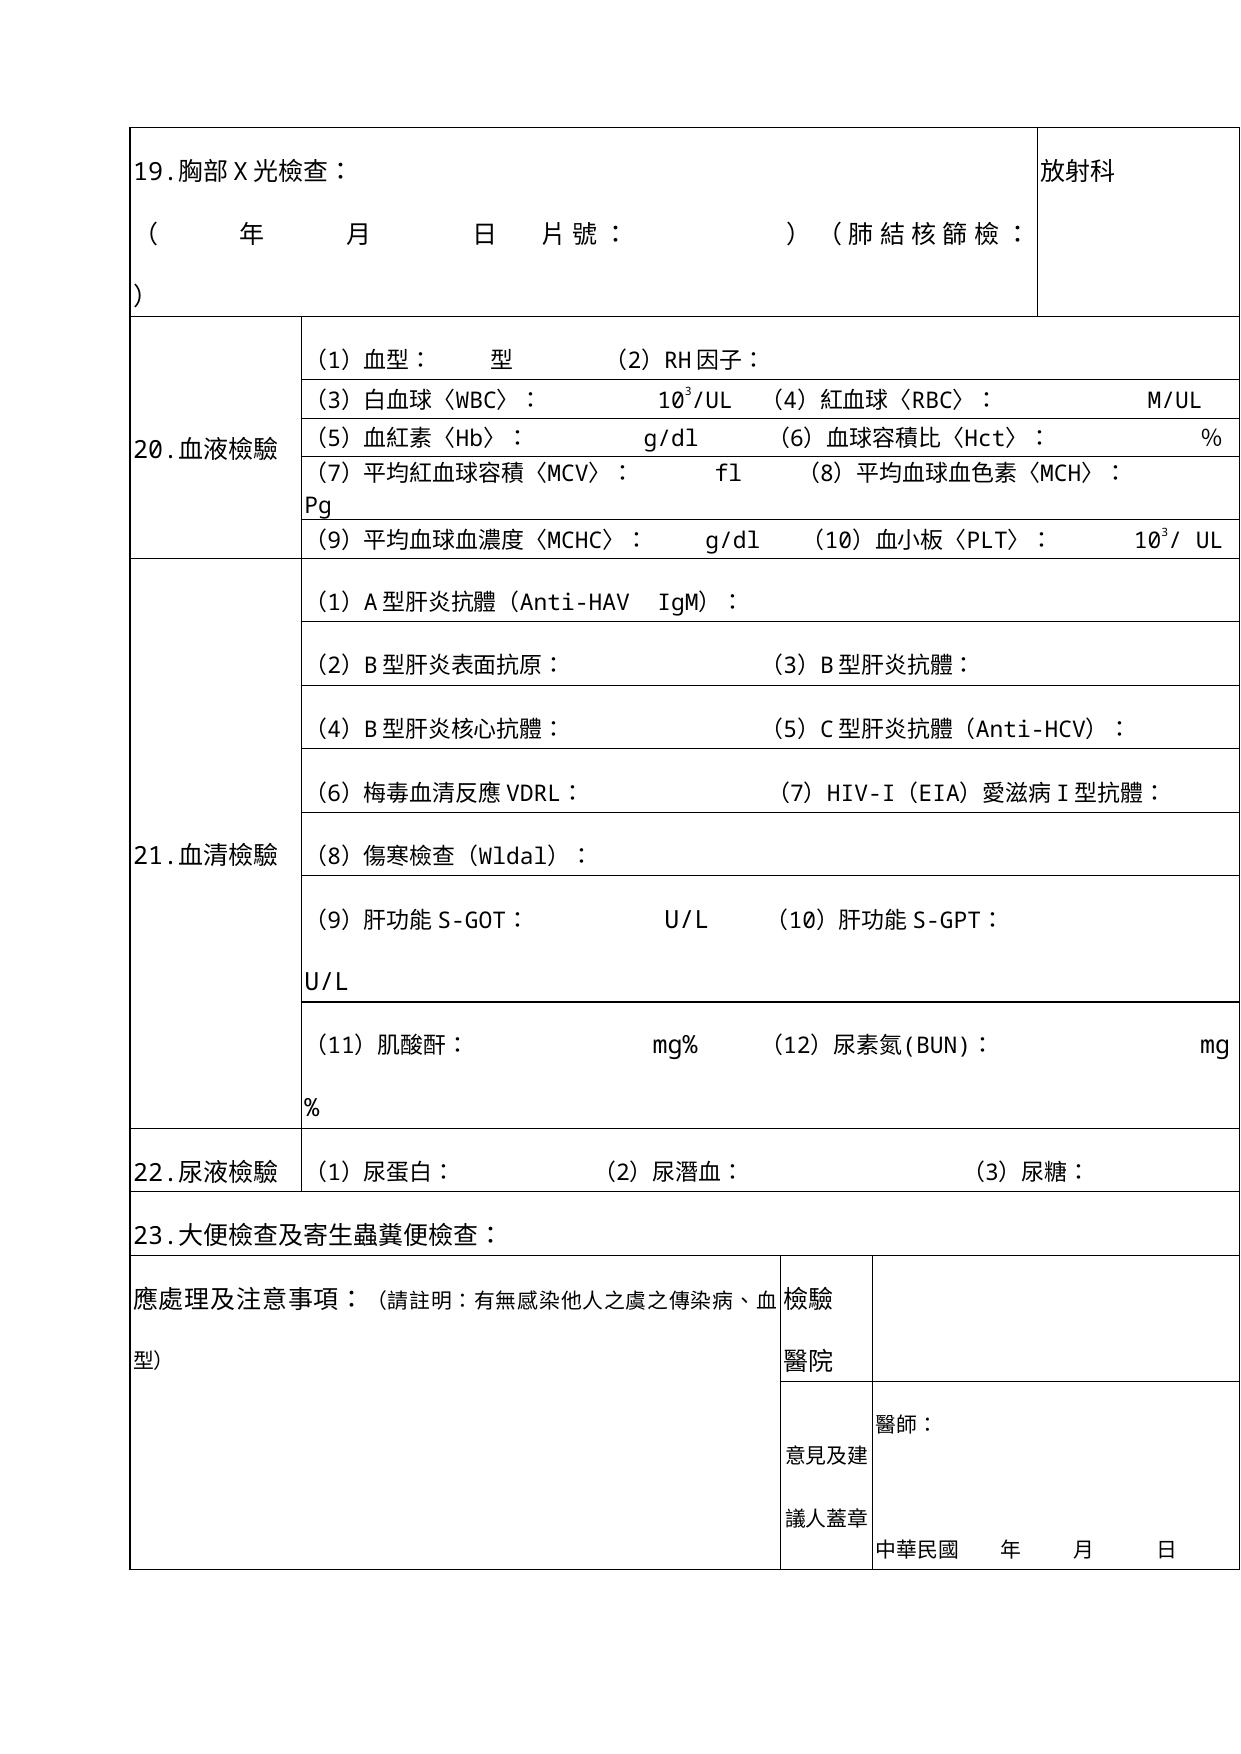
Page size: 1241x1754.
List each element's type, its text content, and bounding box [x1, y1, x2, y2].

table_cell （7）平均紅血球容積〈MCV〉： fl （8）平均血球血色素〈MCH〉： Pg [302, 457, 1239, 519]
table_cell （6）梅毒血清反應VDRL： （7）HIV-I（EIA）愛滋病I型抗體： [302, 749, 1239, 812]
table_cell 意見及建議人蓋章 [781, 1382, 872, 1569]
table_cell （4）B型肝炎核心抗體： （5）C型肝炎抗體（Anti-HCV）： [302, 686, 1239, 748]
table_cell 22.尿液檢驗 [131, 1129, 301, 1191]
table_cell 放射科 [1038, 128, 1239, 316]
table_cell （2）B型肝炎表面抗原： （3）B型肝炎抗體： [302, 622, 1239, 685]
table_cell [873, 1256, 1239, 1381]
table_cell （1）血型： 型 （2）RH因子： [302, 317, 1239, 379]
table_cell 醫師： 中華民國 年 月 日 [873, 1382, 1239, 1569]
table_cell （9）平均血球血濃度〈MCHC〉： g/dl （10）血小板〈PLT〉： 103/ UL [302, 520, 1239, 558]
table_cell 19.胸部X光檢查： （ 年 月 日 片號： ）（肺結核篩檢： ） [131, 128, 1037, 316]
table_cell （9）肝功能S-GOT： U/L （10）肝功能S-GPT： U/L [302, 876, 1239, 1001]
table_cell 23.大便檢查及寄生蟲糞便檢查： [131, 1192, 1239, 1254]
table_cell （5）血紅素〈Hb〉： g/dl （6）血球容積比〈Hct〉： ％ [302, 419, 1239, 456]
table_cell 20.血液檢驗 [131, 317, 301, 558]
table_cell 檢驗 醫院 [781, 1256, 872, 1381]
table_cell （1）尿蛋白： （2）尿潛血： （3）尿糖： [302, 1129, 1239, 1191]
table_cell （8）傷寒檢查（Wldal）： [302, 813, 1239, 875]
table_cell （3）白血球〈WBC〉： 103/UL （4）紅血球〈RBC〉： M/UL [302, 380, 1239, 417]
table_cell （11）肌酸酐： mg% （12）尿素氮(BUN)： mg% [302, 1003, 1239, 1127]
table_cell （1）A型肝炎抗體（Anti-HAV IgM）： [302, 559, 1239, 621]
table_cell 21.血清檢驗 [131, 559, 301, 1127]
table_cell 應處理及注意事項：（請註明：有無感染他人之虞之傳染病、血型） [131, 1256, 780, 1569]
